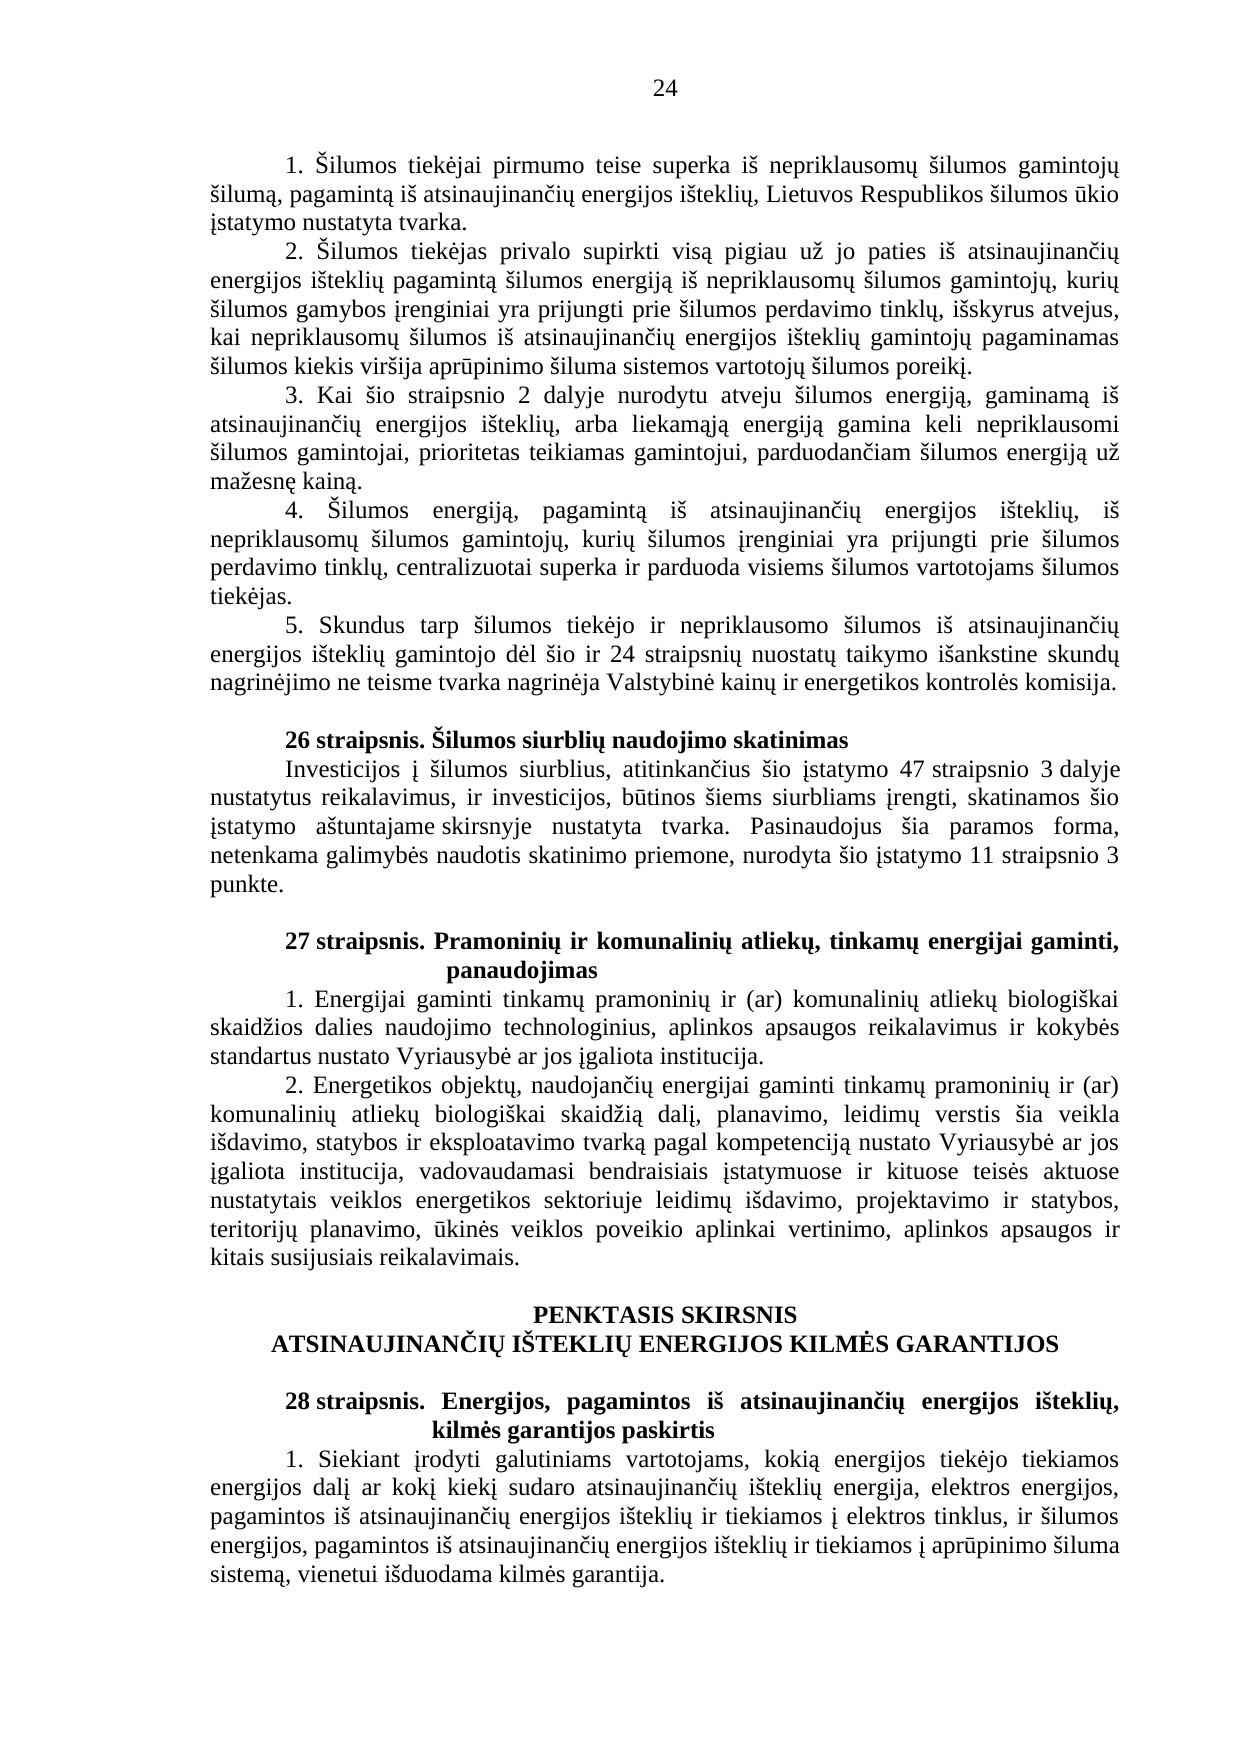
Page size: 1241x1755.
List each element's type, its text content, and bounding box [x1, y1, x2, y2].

text 27 straipsnis. Pramoninių ir komunalinių atliekų, tinkamų energijai gaminti, panaudojimas [285, 926, 1120, 984]
text 2. Energetikos objektų, naudojančių energijai gaminti tinkamų pramoninių ir (ar) komunalinių atliekų biologiškai skaidžią dalį, planavimo, leidimų verstis šia veikla išdavimo, statybos ir eksploatavimo tvarką pagal kompetenciją nustato Vyriausybė ar jos įgaliota institucija, vadovaudamasi bendraisiais įstatymuose ir kituose teisės aktuose nustatytais veiklos energetikos sektoriuje leidimų išdavimo, projektavimo ir statybos, teritorijų planavimo, ūkinės veiklos poveikio aplinkai vertinimo, aplinkos apsaugos ir kitais susijusiais reikalavimais. [210, 1070, 1120, 1271]
text 1. Šilumos tiekėjai pirmumo teise superka iš nepriklausomų šilumos gamintojų šilumą, pagamintą iš atsinaujinančių energijos išteklių, Lietuvos Respublikos šilumos ūkio įstatymo nustatyta tvarka. [210, 150, 1120, 236]
text 1. Siekiant įrodyti galutiniams vartotojams, kokią energijos tiekėjo tiekiamos energijos dalį ar kokį kiekį sudaro atsinaujinančių išteklių energija, elektros energijos, pagamintos iš atsinaujinančių energijos išteklių ir tiekiamos į elektros tinklus, ir šilumos energijos, pagamintos iš atsinaujinančių energijos išteklių ir tiekiamos į aprūpinimo šiluma sistemą, vienetui išduodama kilmės garantija. [210, 1444, 1120, 1587]
text 1. Energijai gaminti tinkamų pramoninių ir (ar) komunalinių atliekų biologiškai skaidžios dalies naudojimo technologinius, aplinkos apsaugos reikalavimus ir kokybės standartus nustato Vyriausybė ar jos įgaliota institucija. [210, 984, 1120, 1070]
text 2. Šilumos tiekėjas privalo supirkti visą pigiau už jo paties iš atsinaujinančių energijos išteklių pagamintą šilumos energiją iš nepriklausomų šilumos gamintojų, kurių šilumos gamybos įrenginiai yra prijungti prie šilumos perdavimo tinklų, išskyrus atvejus, kai nepriklausomų šilumos iš atsinaujinančių energijos išteklių gamintojų pagaminamas šilumos kiekis viršija aprūpinimo šiluma sistemos vartotojų šilumos poreikį. [210, 236, 1120, 380]
text Investicijos į šilumos siurblius, atitinkančius šio įstatymo 47 straipsnio 3 dalyje nustatytus reikalavimus, ir investicijos, būtinos šiems siurbliams įrengti, skatinamos šio įstatymo aštuntajame skirsnyje nustatyta tvarka. Pasinaudojus šia paramos forma, netenkama galimybės naudotis skatinimo priemone, nurodyta šio įstatymo 11 straipsnio 3 punkte. [210, 754, 1120, 897]
text ATSINAUJINANČIŲ IŠTEKLIŲ ENERGIJOS KILMĖS GARANTIJOS [210, 1329, 1120, 1357]
text 3. Kai šio straipsnio 2 dalyje nurodytu atveju šilumos energiją, gaminamą iš atsinaujinančių energijos išteklių, arba liekamąją energiją gamina keli nepriklausomi šilumos gamintojai, prioritetas teikiamas gamintojui, parduodančiam šilumos energiją už mažesnę kainą. [210, 380, 1120, 495]
text 26 straipsnis. Šilumos siurblių naudojimo skatinimas [210, 725, 1120, 754]
text 5. Skundus tarp šilumos tiekėjo ir nepriklausomo šilumos iš atsinaujinančių energijos išteklių gamintojo dėl šio ir 24 straipsnių nuostatų taikymo išankstine skundų nagrinėjimo ne teisme tvarka nagrinėja Valstybinė kainų ir energetikos kontrolės komisija. [210, 610, 1120, 696]
text PENKTASIS SKIRSNIS [210, 1300, 1120, 1329]
text 4. Šilumos energiją, pagamintą iš atsinaujinančių energijos išteklių, iš nepriklausomų šilumos gamintojų, kurių šilumos įrenginiai yra prijungti prie šilumos perdavimo tinklų, centralizuotai superka ir parduoda visiems šilumos vartotojams šilumos tiekėjas. [210, 495, 1120, 610]
text 28 straipsnis. Energijos, pagamintos iš atsinaujinančių energijos išteklių, kilmės garantijos paskirtis [285, 1386, 1120, 1444]
